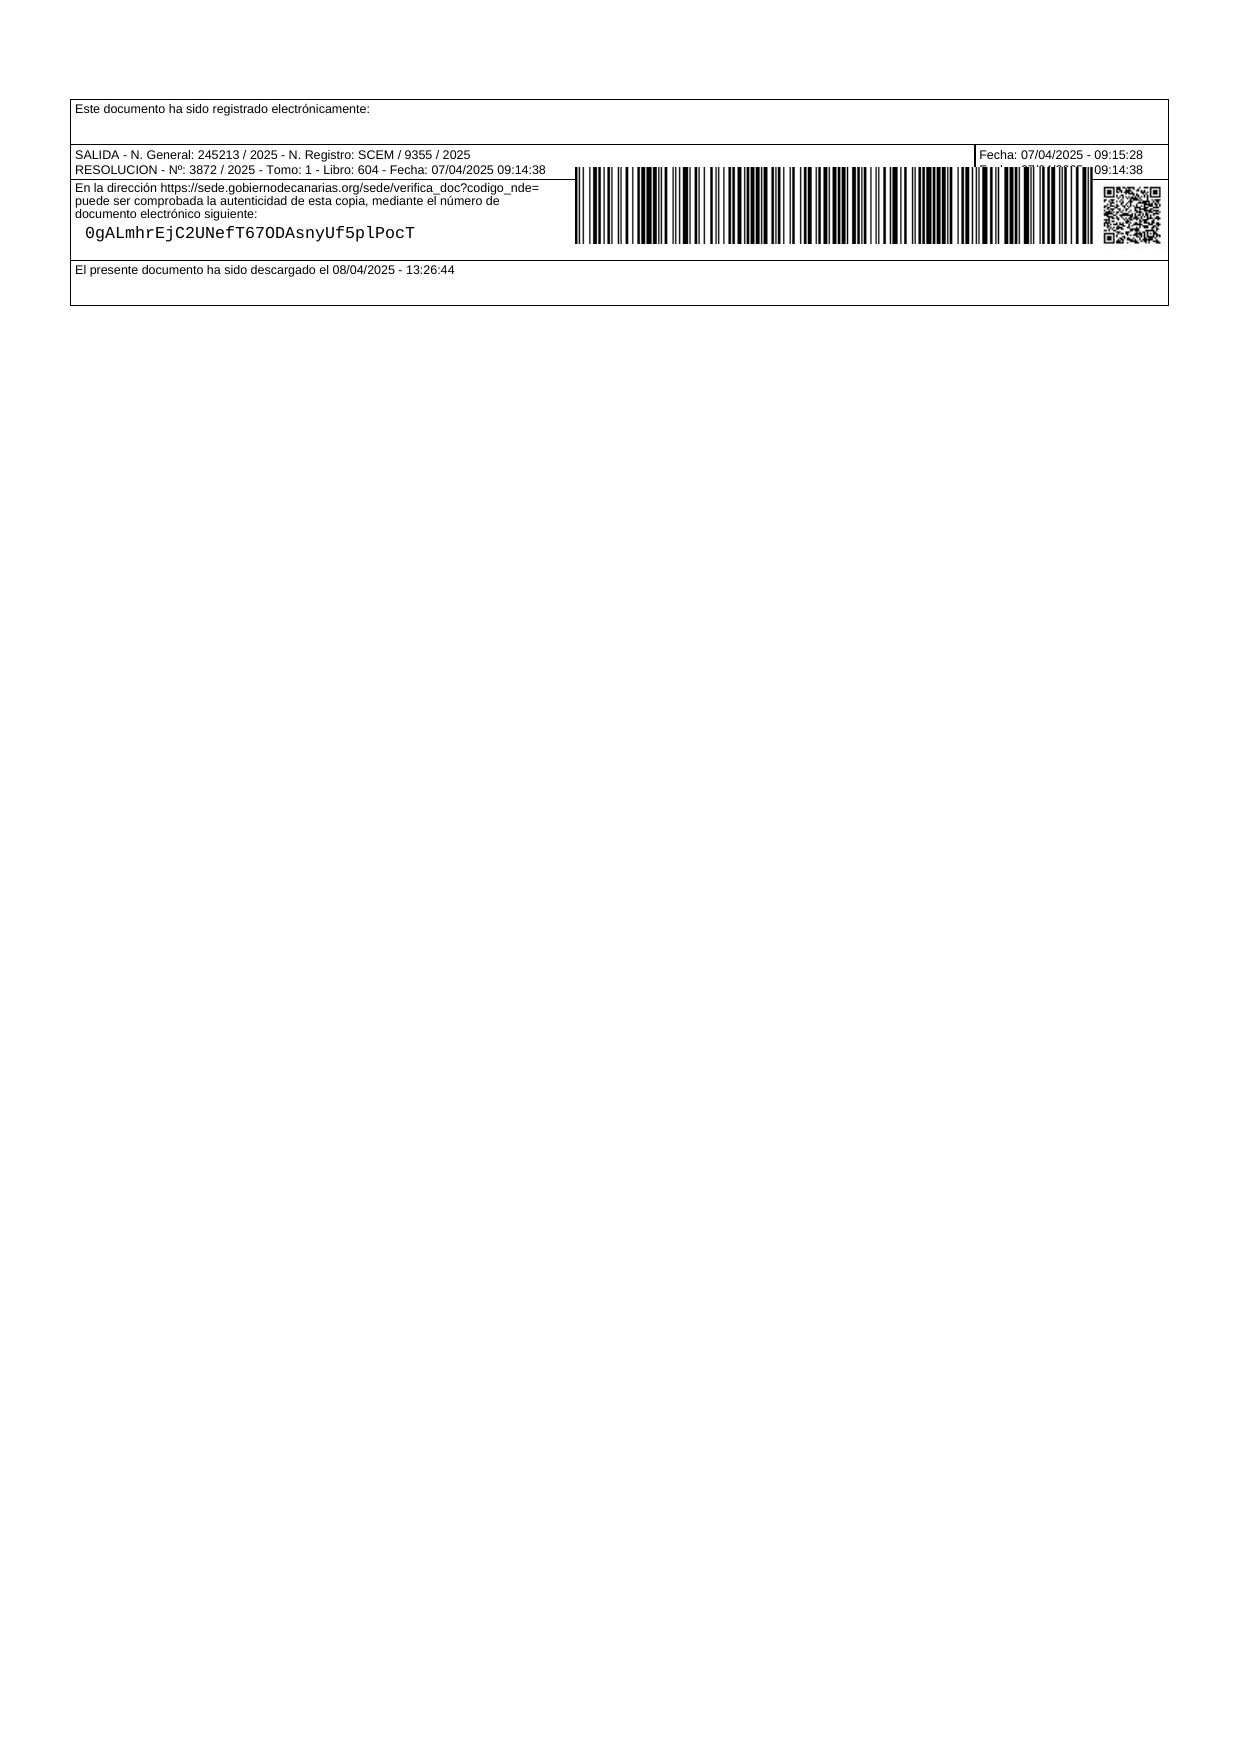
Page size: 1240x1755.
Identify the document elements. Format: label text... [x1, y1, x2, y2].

table_cell Este documento ha sido registrado electrónicamente: [71, 100, 975, 144]
table_cell [975, 100, 1168, 144]
table_cell En la dirección https://sede.gobiernodecanarias.org/sede/verifica_doc?codigo_nde= puede ser comprobada la autenticidad de esta copia, mediante el número de documento electrónico siguiente: 0gALmhrEjC2UNefT67ODAsnyUf5plPocT [71, 180, 975, 260]
table_cell [975, 180, 1168, 260]
table_cell [975, 261, 1168, 305]
table_cell El presente documento ha sido descargado el 08/04/2025 - 13:26:44 [71, 261, 975, 305]
table_cell Fecha: 07/04/2025 - 09:15:28 Fecha: 07/04/2025 - 09:14:38 [976, 145, 1168, 179]
table_cell SALIDA - N. General: 245213 / 2025 - N. Registro: SCEM / 9355 / 2025 RESOLUCION - Nº: 3872 / 2025 - Tomo: 1 - Libro: 604 - Fecha: 07/04/2025 09:14:38 [71, 145, 974, 179]
